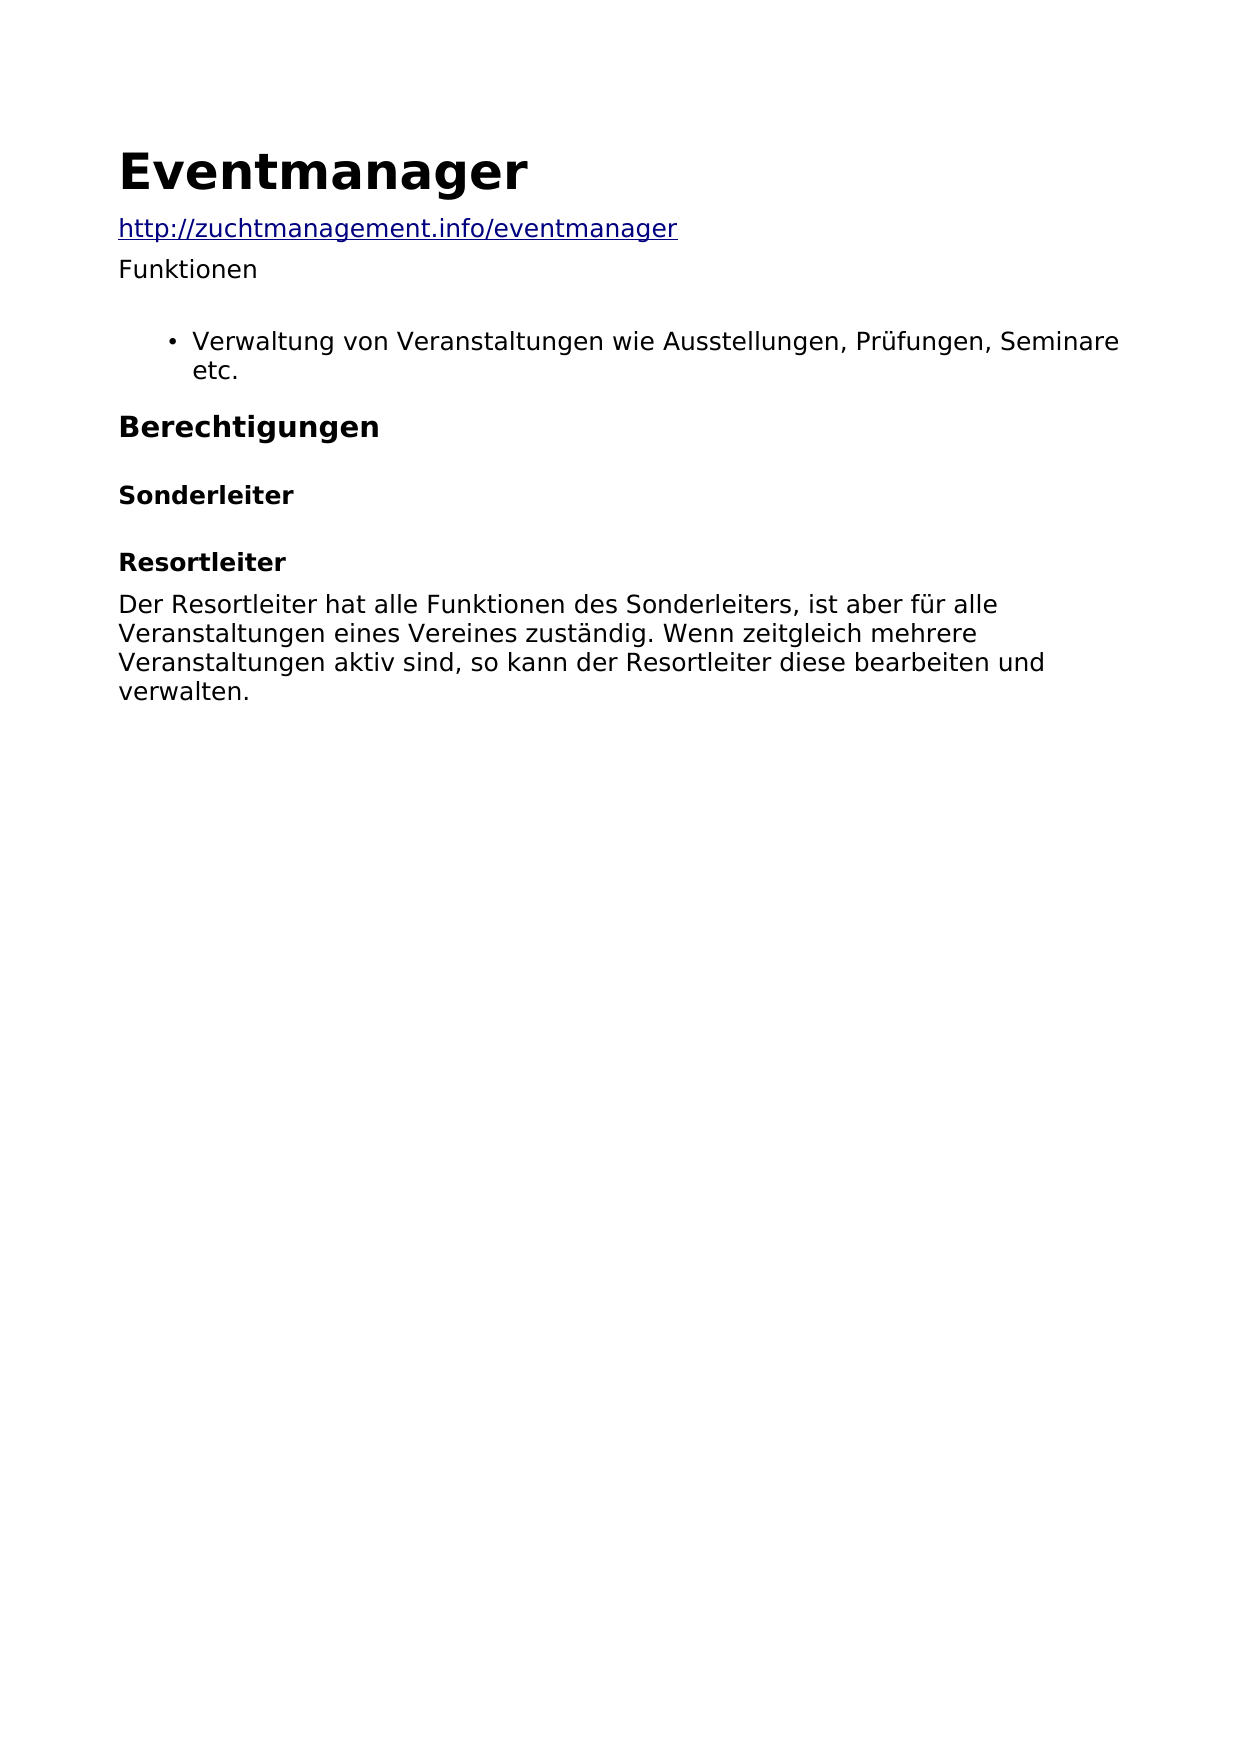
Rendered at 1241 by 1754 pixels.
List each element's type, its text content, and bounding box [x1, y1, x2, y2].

subtitle Sonderleiter [118, 481, 1122, 511]
subtitle Resortleiter [118, 548, 1122, 577]
subtitle Berechtigungen [118, 410, 1122, 444]
list Verwaltung von Veranstaltungen wie Ausstellungen, Prüfungen, Seminare etc. [177, 327, 1122, 385]
text Der Resortleiter hat alle Funktionen des Sonderleiters, ist aber für alle Veranstaltungen eines Vereines zuständig. Wenn zeitgleich mehrere Veranstaltungen aktiv sind, so kann der Resortleiter diese bearbeiten und verwalten. [118, 590, 1122, 706]
subtitle Eventmanager [118, 143, 1122, 201]
text Funktionen [118, 256, 1122, 285]
text http://zuchtmanagement.info/eventmanager [118, 214, 1122, 243]
